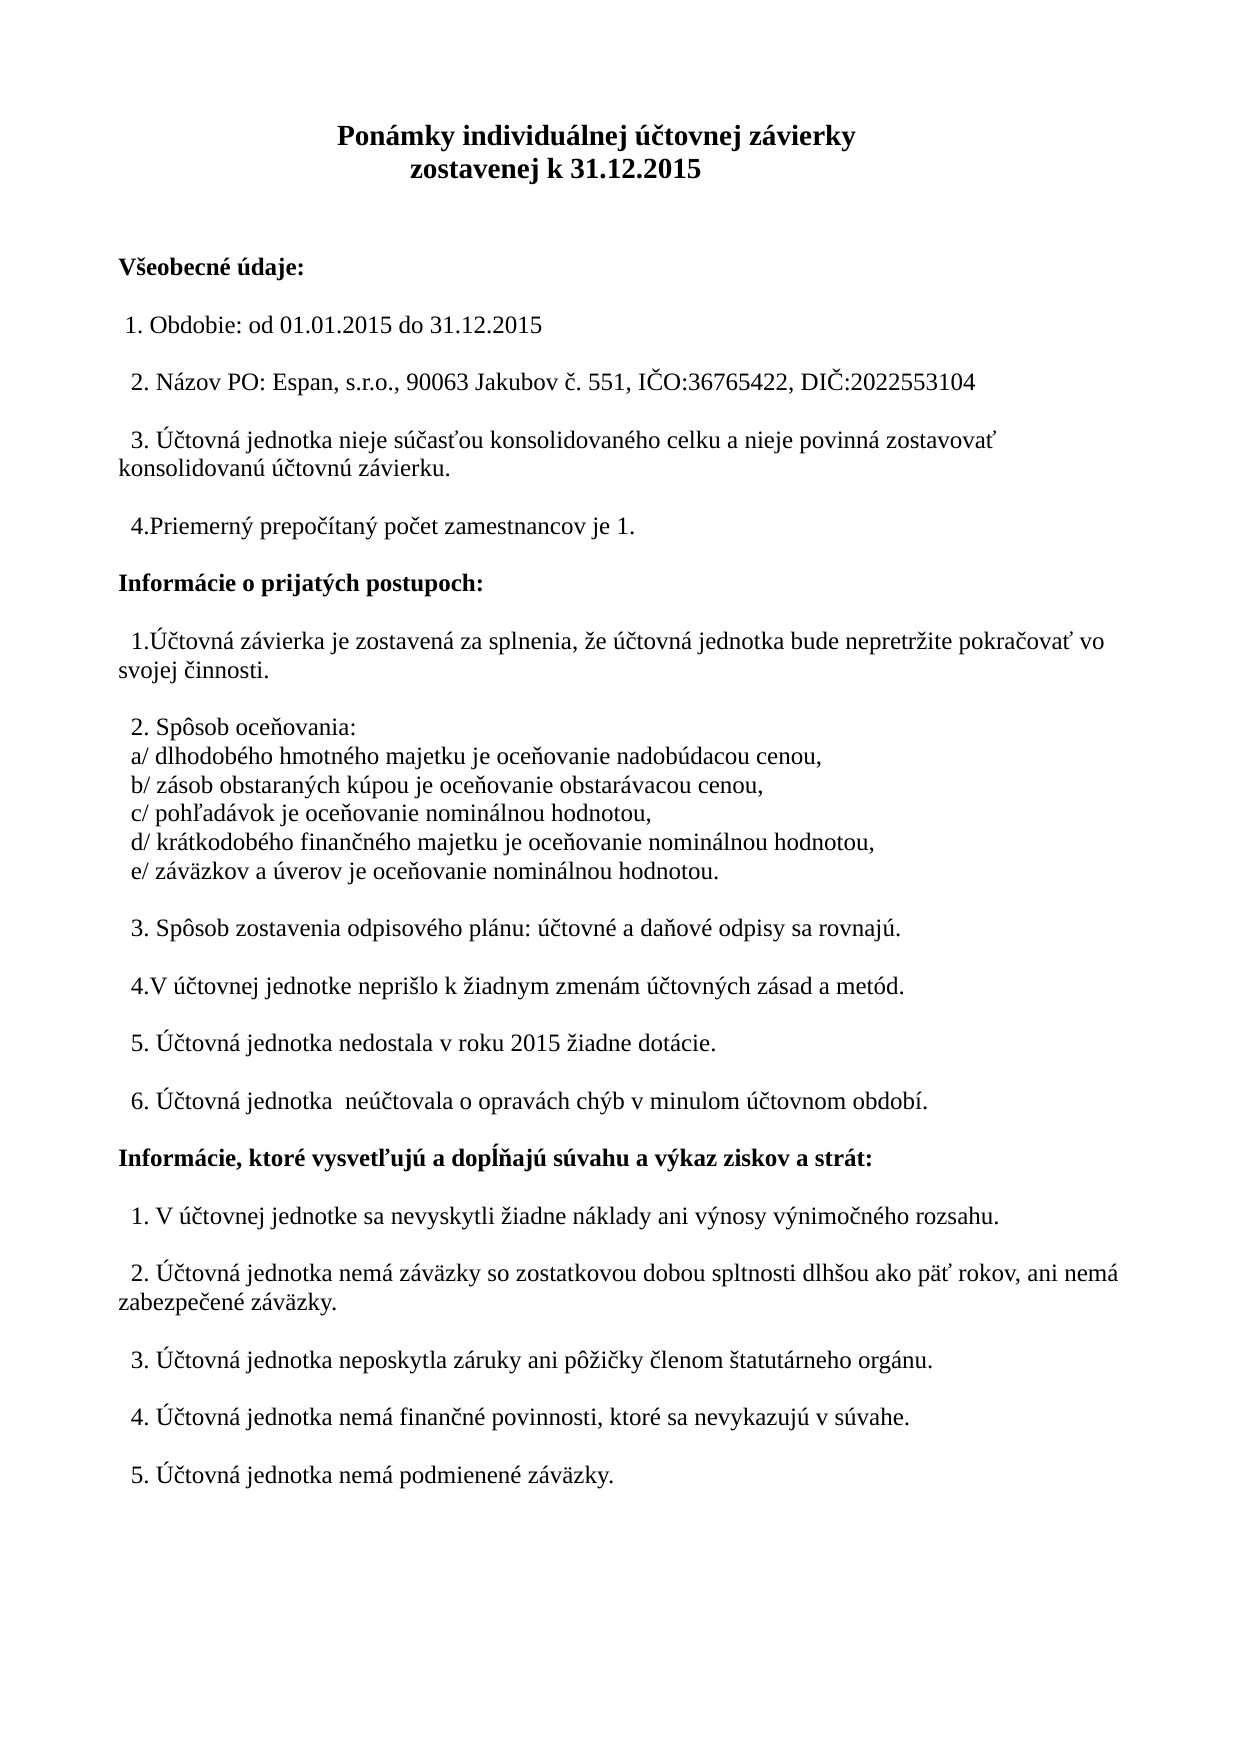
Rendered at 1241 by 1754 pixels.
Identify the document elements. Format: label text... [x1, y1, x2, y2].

text b/ zásob obstaraných kúpou je oceňovanie obstarávacou cenou, [118, 770, 1122, 798]
text 4.V účtovnej jednotke neprišlo k žiadnym zmenám účtovných zásad a metód. [118, 971, 1122, 1000]
text Ponámky individuálnej účtovnej závierky [118, 118, 1122, 152]
text 5. Účtovná jednotka nedostala v roku 2015 žiadne dotácie. [118, 1028, 1122, 1057]
text 4. Účtovná jednotka nemá finančné povinnosti, ktoré sa nevykazujú v súvahe. [118, 1402, 1122, 1431]
text 2. Názov PO: Espan, s.r.o., 90063 Jakubov č. 551, IČO:36765422, DIČ:2022553104 [118, 367, 1122, 396]
text Informácie, ktoré vysvetľujú a dopĺňajú súvahu a výkaz ziskov a strát: [118, 1143, 1122, 1172]
text 3. Účtovná jednotka neposkytla záruky ani pôžičky členom štatutárneho orgánu. [118, 1345, 1122, 1373]
text zostavenej k 31.12.2015 [118, 152, 1122, 185]
text 1. V účtovnej jednotke sa nevyskytli žiadne náklady ani výnosy výnimočného rozsahu. [118, 1201, 1122, 1230]
text 1. Obdobie: od 01.01.2015 do 31.12.2015 [118, 310, 1122, 338]
text e/ záväzkov a úverov je oceňovanie nominálnou hodnotou. [118, 856, 1122, 885]
text a/ dlhodobého hmotného majetku je oceňovanie nadobúdacou cenou, [118, 741, 1122, 770]
text 1.Účtovná závierka je zostavená za splnenia, že účtovná jednotka bude nepretržite pokračovať vo svojej činnosti. [118, 626, 1122, 683]
text 2. Účtovná jednotka nemá záväzky so zostatkovou dobou spltnosti dlhšou ako päť rokov, ani nemá zabezpečené záväzky. [118, 1258, 1122, 1316]
text 6. Účtovná jednotka neúčtovala o opravách chýb v minulom účtovnom období. [118, 1086, 1122, 1115]
text 2. Spôsob oceňovania: [118, 712, 1122, 741]
text Všeobecné údaje: [118, 252, 1122, 281]
text 3. Účtovná jednotka nieje súčasťou konsolidovaného celku a nieje povinná zostavovať konsolidovanú účtovnú závierku. [118, 425, 1122, 482]
text 3. Spôsob zostavenia odpisového plánu: účtovné a daňové odpisy sa rovnajú. [118, 913, 1122, 942]
text c/ pohľadávok je oceňovanie nominálnou hodnotou, [118, 798, 1122, 827]
text Informácie o prijatých postupoch: [118, 568, 1122, 597]
text d/ krátkodobého finančného majetku je oceňovanie nominálnou hodnotou, [118, 827, 1122, 856]
text 4.Priemerný prepočítaný počet zamestnancov je 1. [118, 511, 1122, 540]
text 5. Účtovná jednotka nemá podmienené záväzky. [118, 1460, 1122, 1488]
